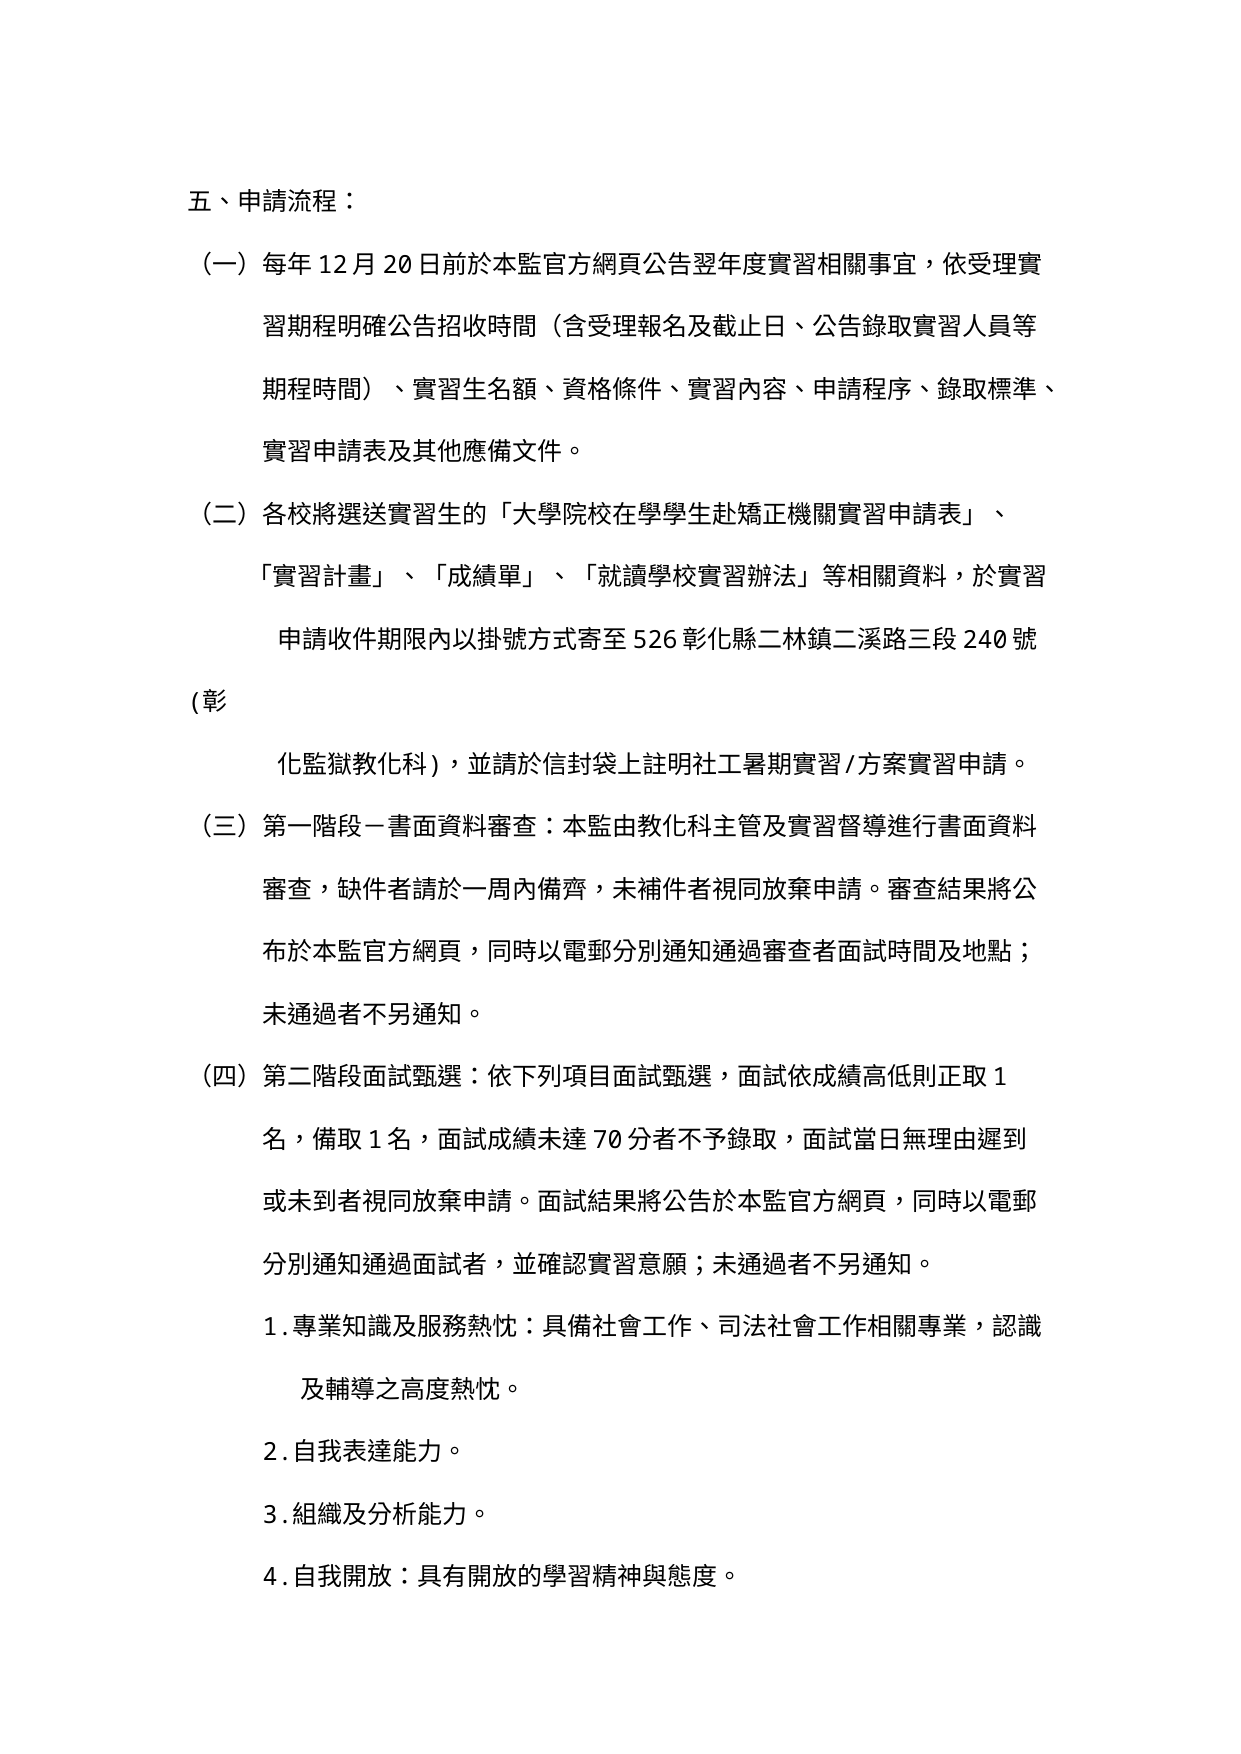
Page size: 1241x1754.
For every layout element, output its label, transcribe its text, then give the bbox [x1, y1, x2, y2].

text 習期程明確公告招收時間（含受理報名及截止日、公告錄取實習人員等 [187, 283, 1053, 346]
text 1.專業知識及服務熱忱：具備社會工作、司法社會工作相關專業，認識 [187, 1283, 1053, 1346]
text （三）第一階段－書面資料審查：本監由教化科主管及實習督導進行書面資料 [187, 783, 1053, 846]
text 3.組織及分析能力。 [187, 1471, 1053, 1533]
text 五、申請流程： [187, 158, 1053, 221]
text 審查，缺件者請於一周內備齊，未補件者視同放棄申請。審查結果將公 [187, 846, 1053, 908]
text 布於本監官方網頁，同時以電郵分別通知通過審查者面試時間及地點； [187, 908, 1053, 971]
text 分別通知通過面試者，並確認實習意願；未通過者不另通知。 [187, 1221, 1053, 1283]
text 實習申請表及其他應備文件。 [187, 408, 1053, 471]
text 名，備取1名，面試成績未達70分者不予錄取，面試當日無理由遲到 [187, 1096, 1053, 1158]
text 期程時間）、實習生名額、資格條件、實習內容、申請程序、錄取標準、 [187, 346, 1053, 408]
text （一）每年12月20日前於本監官方網頁公告翌年度實習相關事宜，依受理實 [187, 221, 1053, 283]
text 未通過者不另通知。 [187, 971, 1053, 1033]
text 2.自我表達能力。 [187, 1408, 1053, 1471]
text 「實習計畫」、「成績單」、「就讀學校實習辦法」等相關資料，於實習 [187, 533, 1053, 596]
text （二）各校將選送實習生的「大學院校在學學生赴矯正機關實習申請表」、 [187, 471, 1053, 533]
text 申請收件期限內以掛號方式寄至526彰化縣二林鎮二溪路三段240號(彰 [187, 596, 1053, 721]
text 或未到者視同放棄申請。面試結果將公告於本監官方網頁，同時以電郵 [187, 1158, 1053, 1221]
text 及輔導之高度熱忱。 [300, 1346, 1053, 1408]
text （四）第二階段面試甄選：依下列項目面試甄選，面試依成績高低則正取1 [187, 1033, 1053, 1096]
text 化監獄教化科)，並請於信封袋上註明社工暑期實習/方案實習申請。 [187, 721, 1053, 783]
text 4.自我開放：具有開放的學習精神與態度。 [187, 1533, 1053, 1596]
